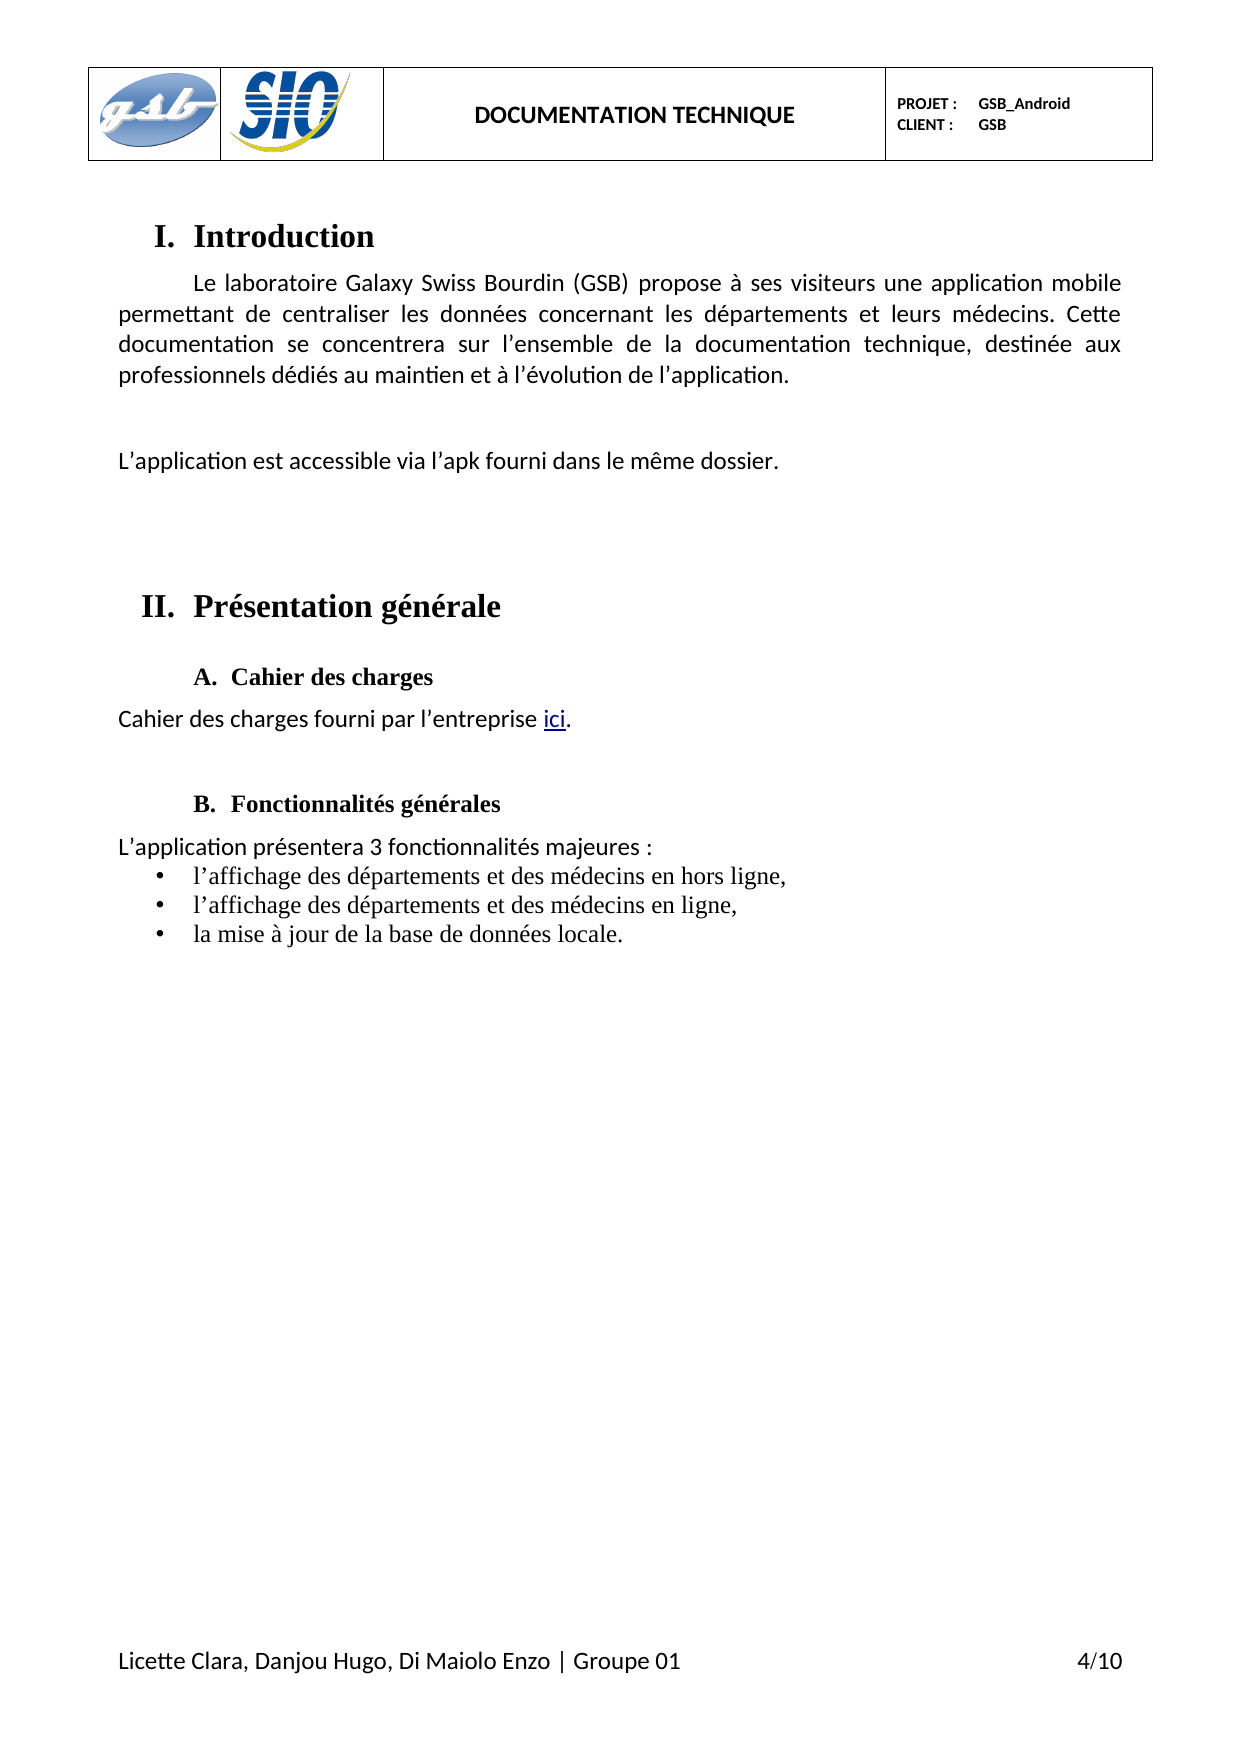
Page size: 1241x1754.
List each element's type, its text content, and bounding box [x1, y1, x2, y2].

list la mise à jour de la base de données locale. [156, 919, 1122, 947]
subtitle Introduction [175, 216, 1122, 255]
subtitle Fonctionnalités générales [193, 789, 1122, 818]
text L’application est accessible via l’apk fourni dans le même dossier. [118, 445, 1122, 475]
picture [229, 69, 351, 152]
subtitle Présentation générale [175, 586, 1122, 625]
text Cahier des charges fourni par l’entreprise ici. [118, 703, 1122, 734]
subtitle Cahier des charges [193, 662, 1122, 691]
text Le laboratoire Galaxy Swiss Bourdin (GSB) propose à ses visiteurs une application mobile permettant de centraliser les données concernant les départements et leurs médecins. Cette documentation se concentrera sur l’ensemble de la documentation technique, destinée aux professionnels dédiés au maintien et à l’évolution de l’application. [118, 267, 1122, 389]
text L’application présentera 3 fonctionnalités majeures : [118, 831, 1122, 861]
picture [99, 68, 219, 148]
list l’affichage des départements et des médecins en ligne, [156, 890, 1122, 919]
list l’affichage des départements et des médecins en hors ligne, [156, 861, 1122, 890]
